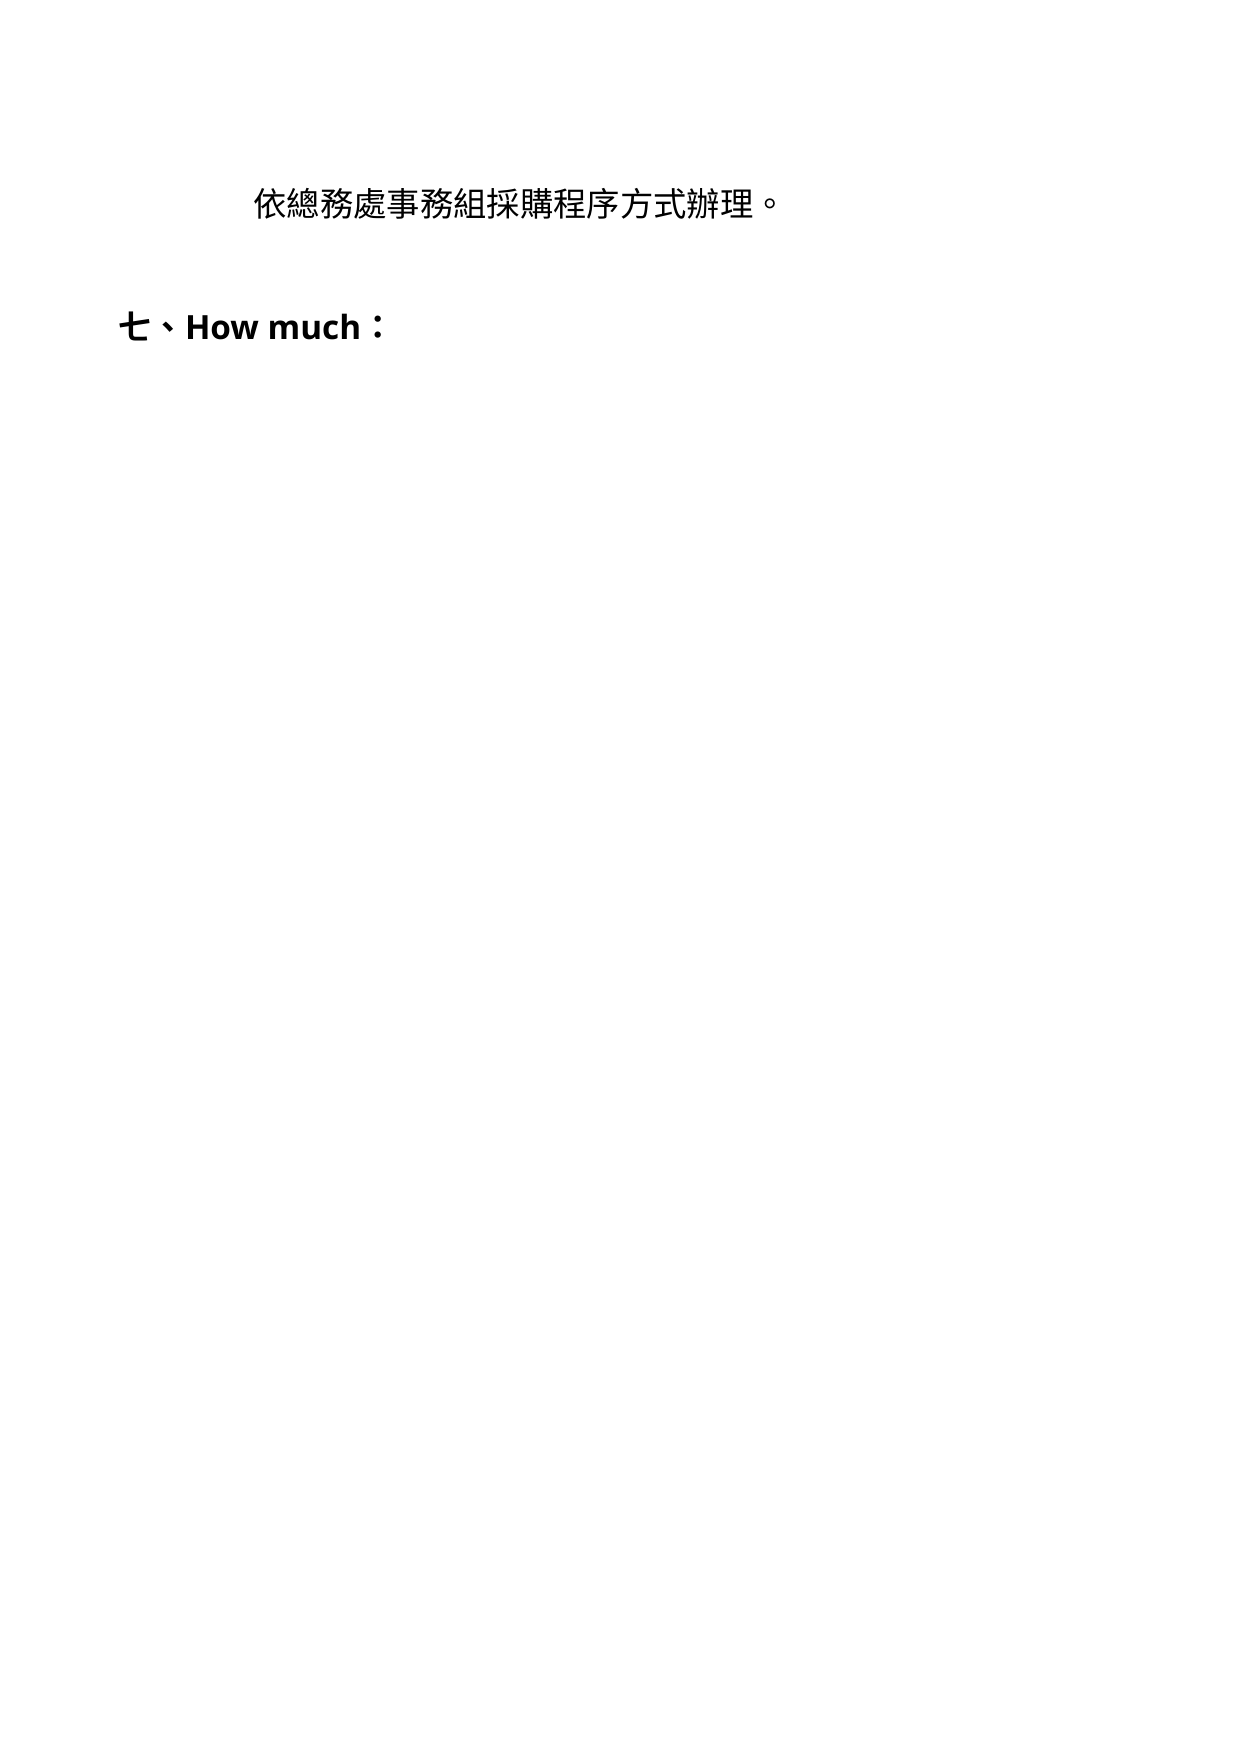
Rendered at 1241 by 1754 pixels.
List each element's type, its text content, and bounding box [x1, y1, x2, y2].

text 依總務處事務組採購程序方式辦理。 [253, 164, 1122, 239]
text 七、How much： [118, 288, 1122, 363]
